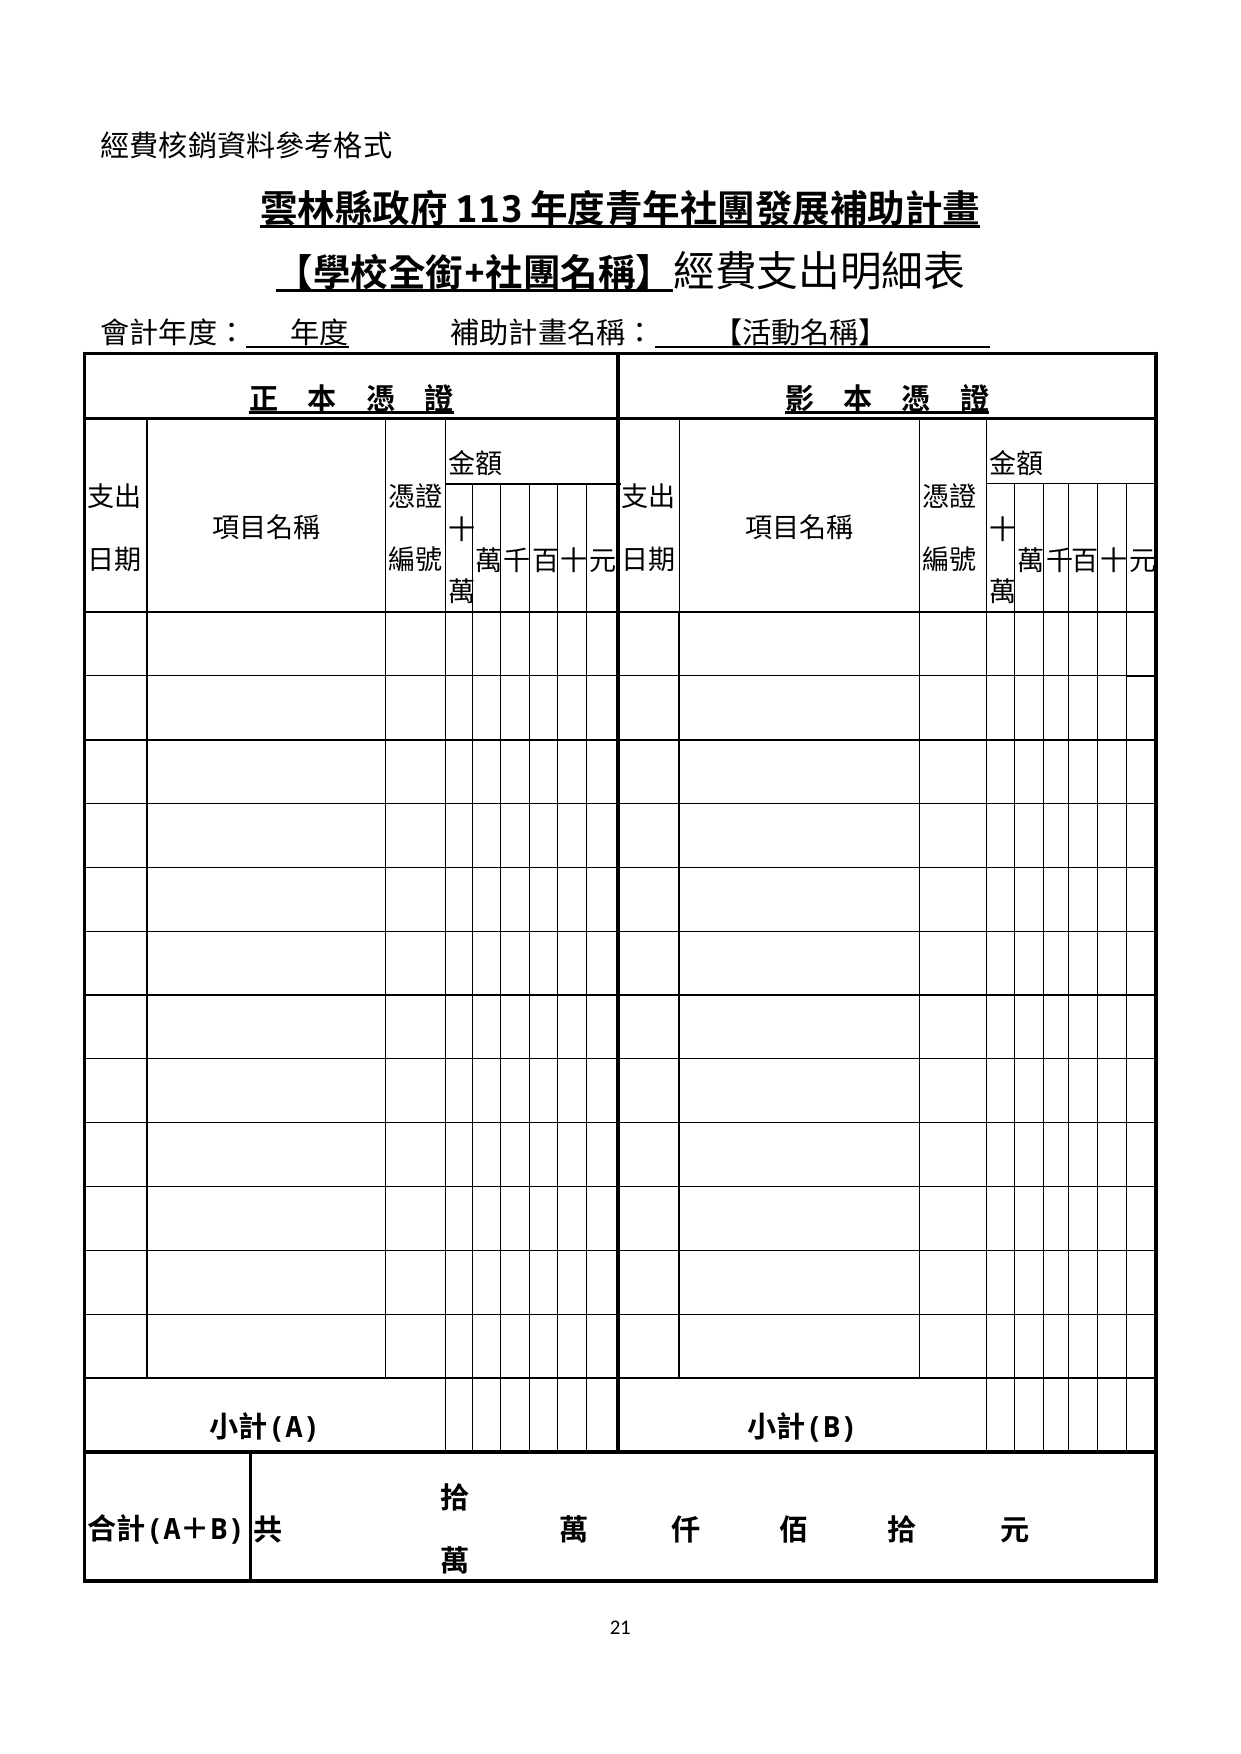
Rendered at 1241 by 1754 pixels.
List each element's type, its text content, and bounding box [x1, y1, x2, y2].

table_cell [620, 1059, 678, 1122]
table_cell [530, 613, 557, 675]
table_cell [587, 996, 616, 1058]
table_cell [920, 741, 986, 803]
table_cell [148, 1315, 385, 1377]
table_cell [558, 1379, 586, 1449]
table_cell [987, 676, 1014, 739]
table_cell [530, 1123, 557, 1186]
table_cell [987, 1251, 1014, 1313]
table_cell [587, 741, 616, 803]
table_cell [386, 1059, 445, 1122]
table_cell [386, 932, 445, 994]
table_cell 元 [587, 485, 616, 611]
table_cell [1069, 1251, 1097, 1313]
table_cell [1098, 1123, 1126, 1186]
table_cell [473, 868, 500, 931]
table_cell [1015, 741, 1043, 803]
table_cell [148, 804, 385, 867]
table_cell [1069, 613, 1097, 675]
table_cell [501, 1059, 529, 1122]
table_cell 萬 [1015, 484, 1043, 611]
table_cell [1098, 676, 1126, 739]
table_cell [148, 1059, 385, 1122]
table_cell [386, 804, 445, 867]
table_cell [446, 1059, 472, 1122]
table_cell [530, 1059, 557, 1122]
table_cell 千 [501, 485, 529, 611]
table_cell [1127, 1123, 1154, 1186]
table_cell [620, 613, 678, 675]
table_cell 憑證 編號 [386, 420, 445, 611]
table_cell [920, 1123, 986, 1186]
table_cell 小計(B) [620, 1379, 986, 1449]
table_cell [558, 996, 586, 1058]
table_cell 拾 [811, 1454, 919, 1579]
table_cell 仟 [591, 1454, 703, 1579]
table_cell 支出 日期 [86, 420, 146, 611]
table_cell [1127, 996, 1154, 1058]
table_cell 元 [1147, 559, 1154, 570]
table_cell [1044, 1187, 1068, 1249]
table_cell [1015, 868, 1043, 931]
table_cell 小計(A) [86, 1379, 445, 1449]
table_cell [1098, 613, 1126, 675]
table_cell [1069, 1123, 1097, 1186]
table_cell [86, 613, 146, 675]
table_cell [680, 868, 919, 931]
table_cell [148, 868, 385, 931]
table_cell [587, 1379, 616, 1449]
table_cell [587, 676, 616, 739]
table_cell [1098, 996, 1126, 1058]
table_cell [620, 1187, 678, 1249]
table_cell [386, 613, 445, 675]
table_cell [530, 932, 557, 994]
table_cell [620, 1315, 678, 1377]
table_cell [1069, 1379, 1097, 1449]
table_cell 十萬 [987, 484, 1014, 611]
table_cell [86, 1059, 146, 1122]
table_cell [1044, 932, 1068, 994]
table_cell [987, 996, 1014, 1058]
table_cell [587, 804, 616, 867]
table_cell [680, 1315, 919, 1377]
table_cell [446, 1315, 472, 1377]
table_cell [446, 1379, 472, 1449]
table_cell [473, 1123, 500, 1186]
table_cell [86, 676, 146, 739]
table_cell [558, 1187, 586, 1249]
table_cell [86, 1123, 146, 1186]
table_cell [1015, 932, 1043, 994]
table_cell [558, 1251, 586, 1313]
table_cell [680, 1251, 919, 1313]
table_cell [920, 676, 986, 739]
table_cell 佰 [704, 1454, 811, 1579]
table_cell [148, 1123, 385, 1186]
table_cell [501, 996, 529, 1058]
table_cell [386, 996, 445, 1058]
table_cell [587, 1187, 616, 1249]
table_cell 支出日期 [620, 420, 679, 611]
table_cell [501, 932, 529, 994]
table_cell [1127, 741, 1154, 803]
table_cell [386, 1315, 445, 1377]
table_cell [920, 804, 986, 867]
table_cell [530, 996, 557, 1058]
table_cell [1015, 1379, 1043, 1449]
table_cell [987, 741, 1014, 803]
table_cell [473, 996, 500, 1058]
table_cell [530, 741, 557, 803]
table_cell [920, 1251, 986, 1313]
table_cell 金額 [446, 420, 616, 483]
table_cell [501, 676, 529, 739]
table_cell [1098, 741, 1126, 803]
table_cell [920, 1315, 986, 1377]
table_cell [587, 932, 616, 994]
table_cell [680, 613, 919, 675]
table_cell 十萬 [446, 485, 472, 611]
table_cell [86, 1187, 146, 1249]
table_cell [680, 741, 919, 803]
table_cell 百 [530, 485, 557, 611]
table_cell [1044, 613, 1068, 675]
table_cell [620, 1251, 678, 1313]
table_cell 金額 [987, 420, 1154, 483]
table_cell [530, 868, 557, 931]
table_cell [386, 1187, 445, 1249]
table_cell [587, 613, 616, 675]
table_cell [1127, 804, 1154, 867]
table_cell [530, 1251, 557, 1313]
table_cell [1098, 868, 1126, 931]
table_cell [1044, 1123, 1068, 1186]
table_cell [558, 676, 586, 739]
table_cell [987, 1187, 1014, 1249]
table_cell [587, 1059, 616, 1122]
table_cell 十 [558, 485, 586, 611]
table_cell [987, 1123, 1014, 1186]
table_cell [501, 804, 529, 867]
table_cell [1015, 1059, 1043, 1122]
table_cell [920, 932, 986, 994]
table_cell [1015, 1251, 1043, 1313]
table_cell [446, 741, 472, 803]
table_header 影 本 憑 證 [620, 355, 1154, 417]
table_cell [587, 1123, 616, 1186]
table_cell [446, 868, 472, 931]
table_cell [148, 613, 385, 675]
table_cell [1032, 1454, 1154, 1579]
table_cell [1127, 1251, 1154, 1313]
table_cell [920, 1187, 986, 1249]
table_cell [920, 868, 986, 931]
table_cell [680, 1059, 919, 1122]
table_cell [501, 1379, 529, 1449]
table_cell [1098, 1187, 1126, 1249]
table_cell [1015, 804, 1043, 867]
table_cell [920, 613, 986, 675]
table_cell [558, 1059, 586, 1122]
table_cell [1069, 1187, 1097, 1249]
table_cell [558, 1315, 586, 1377]
table_cell 萬 [473, 485, 500, 611]
table_cell [620, 932, 678, 994]
table_cell [501, 868, 529, 931]
table_cell [987, 613, 1014, 675]
table_cell [680, 804, 919, 867]
table_cell [386, 1123, 445, 1186]
table_cell [446, 1123, 472, 1186]
table_cell 百 [1069, 484, 1097, 611]
table_cell [1044, 868, 1068, 931]
table_cell [1069, 868, 1097, 931]
table_cell [1069, 1315, 1097, 1377]
table_cell [148, 676, 385, 739]
table_cell [446, 932, 472, 994]
table_cell [1044, 1315, 1068, 1377]
table_cell [386, 676, 445, 739]
table_cell [587, 1315, 616, 1377]
table_cell [86, 1251, 146, 1313]
table_cell [446, 1251, 472, 1313]
table_cell [1098, 1379, 1126, 1449]
table_cell [1098, 1059, 1126, 1122]
table_cell [1044, 1059, 1068, 1122]
table_cell [1127, 677, 1154, 739]
table_cell [473, 1251, 500, 1313]
table_cell [1015, 613, 1043, 675]
table_cell [1127, 1315, 1154, 1377]
table_cell [587, 1251, 616, 1313]
table_cell [501, 613, 529, 675]
text 雲林縣政府113年度青年社團發展補助計畫 [100, 164, 1140, 227]
table_cell [1015, 1315, 1043, 1377]
table_cell [680, 1187, 919, 1249]
table_cell [1127, 1187, 1154, 1249]
table_cell [148, 1251, 385, 1313]
table_cell [86, 741, 146, 803]
table_cell [473, 676, 500, 739]
table_cell [558, 1123, 586, 1186]
table_cell [1015, 1123, 1043, 1186]
table_cell [1015, 996, 1043, 1058]
table_cell [680, 996, 919, 1058]
table_cell [530, 804, 557, 867]
table_cell [680, 676, 919, 739]
table_cell [530, 1315, 557, 1377]
table_cell [446, 613, 472, 675]
table_cell [558, 613, 586, 675]
table_cell [558, 932, 586, 994]
table_cell [1069, 676, 1097, 739]
table_cell [148, 1187, 385, 1249]
table_cell [473, 932, 500, 994]
text 會計年度： 年度 補助計畫名稱： 【活動名稱】 [100, 289, 1140, 352]
table_cell [1127, 613, 1154, 675]
table_cell [987, 868, 1014, 931]
table_cell [86, 996, 146, 1058]
table_cell [1098, 1251, 1126, 1313]
table_cell [148, 741, 385, 803]
table_header 正 本 憑 證 [86, 355, 616, 417]
table_cell [473, 1187, 500, 1249]
table_cell 共 [252, 1454, 358, 1579]
table_cell [1127, 932, 1154, 994]
table_cell [530, 676, 557, 739]
table_cell [1069, 932, 1097, 994]
table_cell [1127, 1379, 1154, 1449]
table_cell [1044, 741, 1068, 803]
table_cell 憑證 編號 [920, 420, 986, 611]
table_cell [987, 1379, 1014, 1449]
table_cell [473, 1379, 500, 1449]
table_cell [1044, 996, 1068, 1058]
table_cell 拾 萬 [358, 1454, 473, 1579]
table_cell [501, 1187, 529, 1249]
table_cell [587, 868, 616, 931]
table_cell 元 [919, 1454, 1032, 1579]
table_cell 合計(A＋B) [86, 1454, 249, 1579]
table_cell [530, 1379, 557, 1449]
table_cell [148, 932, 385, 994]
table_cell [386, 1251, 445, 1313]
table_cell [1044, 1251, 1068, 1313]
table_cell 萬 [473, 1454, 591, 1579]
table_cell [501, 1251, 529, 1313]
table_cell [473, 1059, 500, 1122]
table_cell [530, 1187, 557, 1249]
table_cell 千 [1061, 550, 1068, 558]
table_cell [1015, 676, 1043, 739]
table_cell [1098, 932, 1126, 994]
table_cell [86, 868, 146, 931]
table_cell [446, 804, 472, 867]
table_cell [473, 1315, 500, 1377]
table_cell [1069, 804, 1097, 867]
table_cell [680, 932, 919, 994]
table_cell [558, 804, 586, 867]
table_cell [987, 932, 1014, 994]
table_cell [86, 932, 146, 994]
table_cell [86, 1315, 146, 1377]
table_cell [920, 996, 986, 1058]
table_cell [1127, 868, 1154, 931]
table_cell [1044, 1379, 1068, 1449]
table_cell [386, 868, 445, 931]
table_cell [501, 1123, 529, 1186]
table_cell 元 [1127, 484, 1154, 611]
table_cell [446, 1187, 472, 1249]
table_cell [473, 741, 500, 803]
table_cell [920, 1059, 986, 1122]
table_cell [86, 804, 146, 867]
table_cell [1069, 996, 1097, 1058]
table_cell [148, 996, 385, 1058]
table_cell [473, 613, 500, 675]
table_cell 千 [1044, 484, 1068, 611]
table_cell [987, 804, 1014, 867]
table_cell [473, 804, 500, 867]
table_cell [558, 868, 586, 931]
table_cell [1098, 804, 1126, 867]
table_cell [1127, 1059, 1154, 1122]
table_cell [620, 1123, 678, 1186]
table_cell [620, 676, 678, 739]
table_cell [987, 1059, 1014, 1122]
table_cell 項目名稱 [680, 420, 919, 611]
table_cell [620, 804, 678, 867]
table_cell 十 [1098, 484, 1126, 611]
table_cell [1069, 1059, 1097, 1122]
table_cell [1015, 1187, 1043, 1249]
table_cell [680, 1123, 919, 1186]
table_cell [558, 741, 586, 803]
table_cell [987, 1315, 1014, 1377]
text 【學校全銜+社團名稱】經費支出明細表 [100, 227, 1140, 289]
table_cell 項目名稱 [148, 420, 385, 611]
table_cell [446, 996, 472, 1058]
text 經費核銷資料參考格式 [100, 102, 1140, 164]
table_cell [620, 741, 678, 803]
table_cell [1044, 676, 1068, 739]
table_cell [1098, 1315, 1126, 1377]
table_cell [446, 676, 472, 739]
table_cell [1069, 741, 1097, 803]
table_cell [501, 741, 529, 803]
table_cell [620, 868, 678, 931]
table_cell [501, 1315, 529, 1377]
table_cell [620, 996, 678, 1058]
table_cell [386, 741, 445, 803]
table_cell [1044, 804, 1068, 867]
